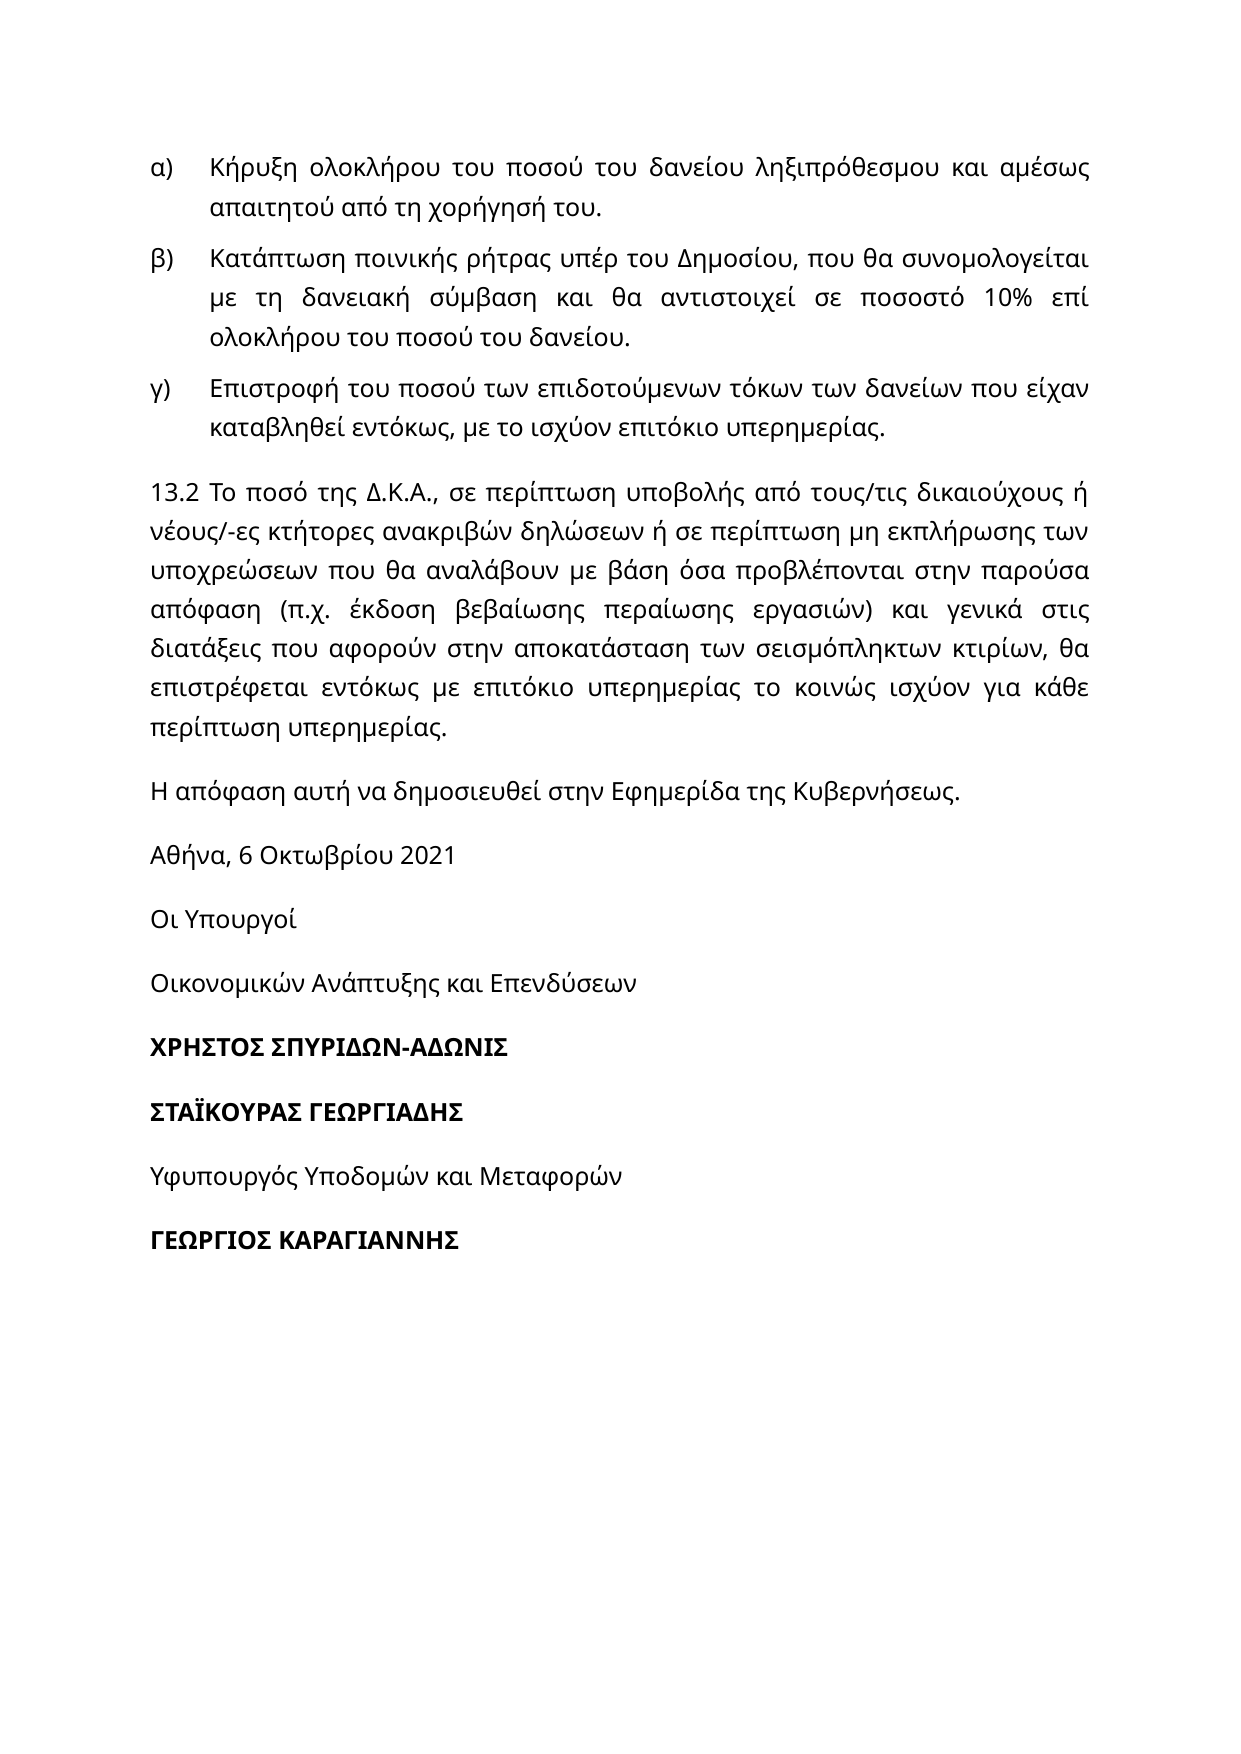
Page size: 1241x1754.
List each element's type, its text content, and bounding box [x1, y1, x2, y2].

text Αθήνα, 6 Οκτωβρίου 2021 [150, 837, 1090, 872]
text Υφυπουργός Υποδομών και Μεταφορών [150, 1158, 1090, 1192]
text Οικονομικών Ανάπτυξης και Επενδύσεων [150, 966, 1090, 1000]
list β) Κατάπτωση ποινικής ρήτρας υπέρ του Δημοσίου, που θα συνομολογείται με τη δανειακή σύμβαση και θα αντιστοιχεί σε ποσοστό 10% επί ολοκλήρου του ποσού του δανείου. [150, 241, 1090, 353]
text Η απόφαση αυτή να δημοσιευθεί στην Εφημερίδα της Κυβερνήσεως. [150, 773, 1090, 807]
list γ) Επιστροφή του ποσού των επιδοτούμενων τόκων των δανείων που είχαν καταβληθεί εντόκως, με το ισχύον επιτόκιο υπερημερίας. [150, 371, 1090, 444]
text ΣΤΑΪΚΟΥΡΑΣ ΓΕΩΡΓΙΑΔΗΣ [150, 1094, 1090, 1128]
text 13.2 Το ποσό της Δ.Κ.Α., σε περίπτωση υποβολής από τους/τις δικαιούχους ή νέους/-ες κτήτορες ανακριβών δηλώσεων ή σε περίπτωση μη εκπλήρωσης των υποχρεώσεων που θα αναλάβουν με βάση όσα προβλέπονται στην παρούσα απόφαση (π.χ. έκδοση βεβαίωσης περαίωσης εργασιών) και γενικά στις διατάξεις που αφορούν στην αποκατάσταση των σεισμόπληκτων κτιρίων, θα επιστρέφεται εντόκως με επιτόκιο υπερημερίας το κοινώς ισχύον για κάθε περίπτωση υπερημερίας. [150, 474, 1090, 743]
text Οι Υπουργοί [150, 902, 1090, 936]
text ΧΡΗΣΤΟΣ ΣΠΥΡΙΔΩΝ-ΑΔΩΝΙΣ [150, 1030, 1090, 1064]
text ΓΕΩΡΓΙΟΣ ΚΑΡΑΓΙΑΝΝΗΣ [150, 1222, 1090, 1257]
list α) Κήρυξη ολοκλήρου του ποσού του δανείου ληξιπρόθεσμου και αμέσως απαιτητού από τη χορήγησή του. [150, 150, 1090, 223]
